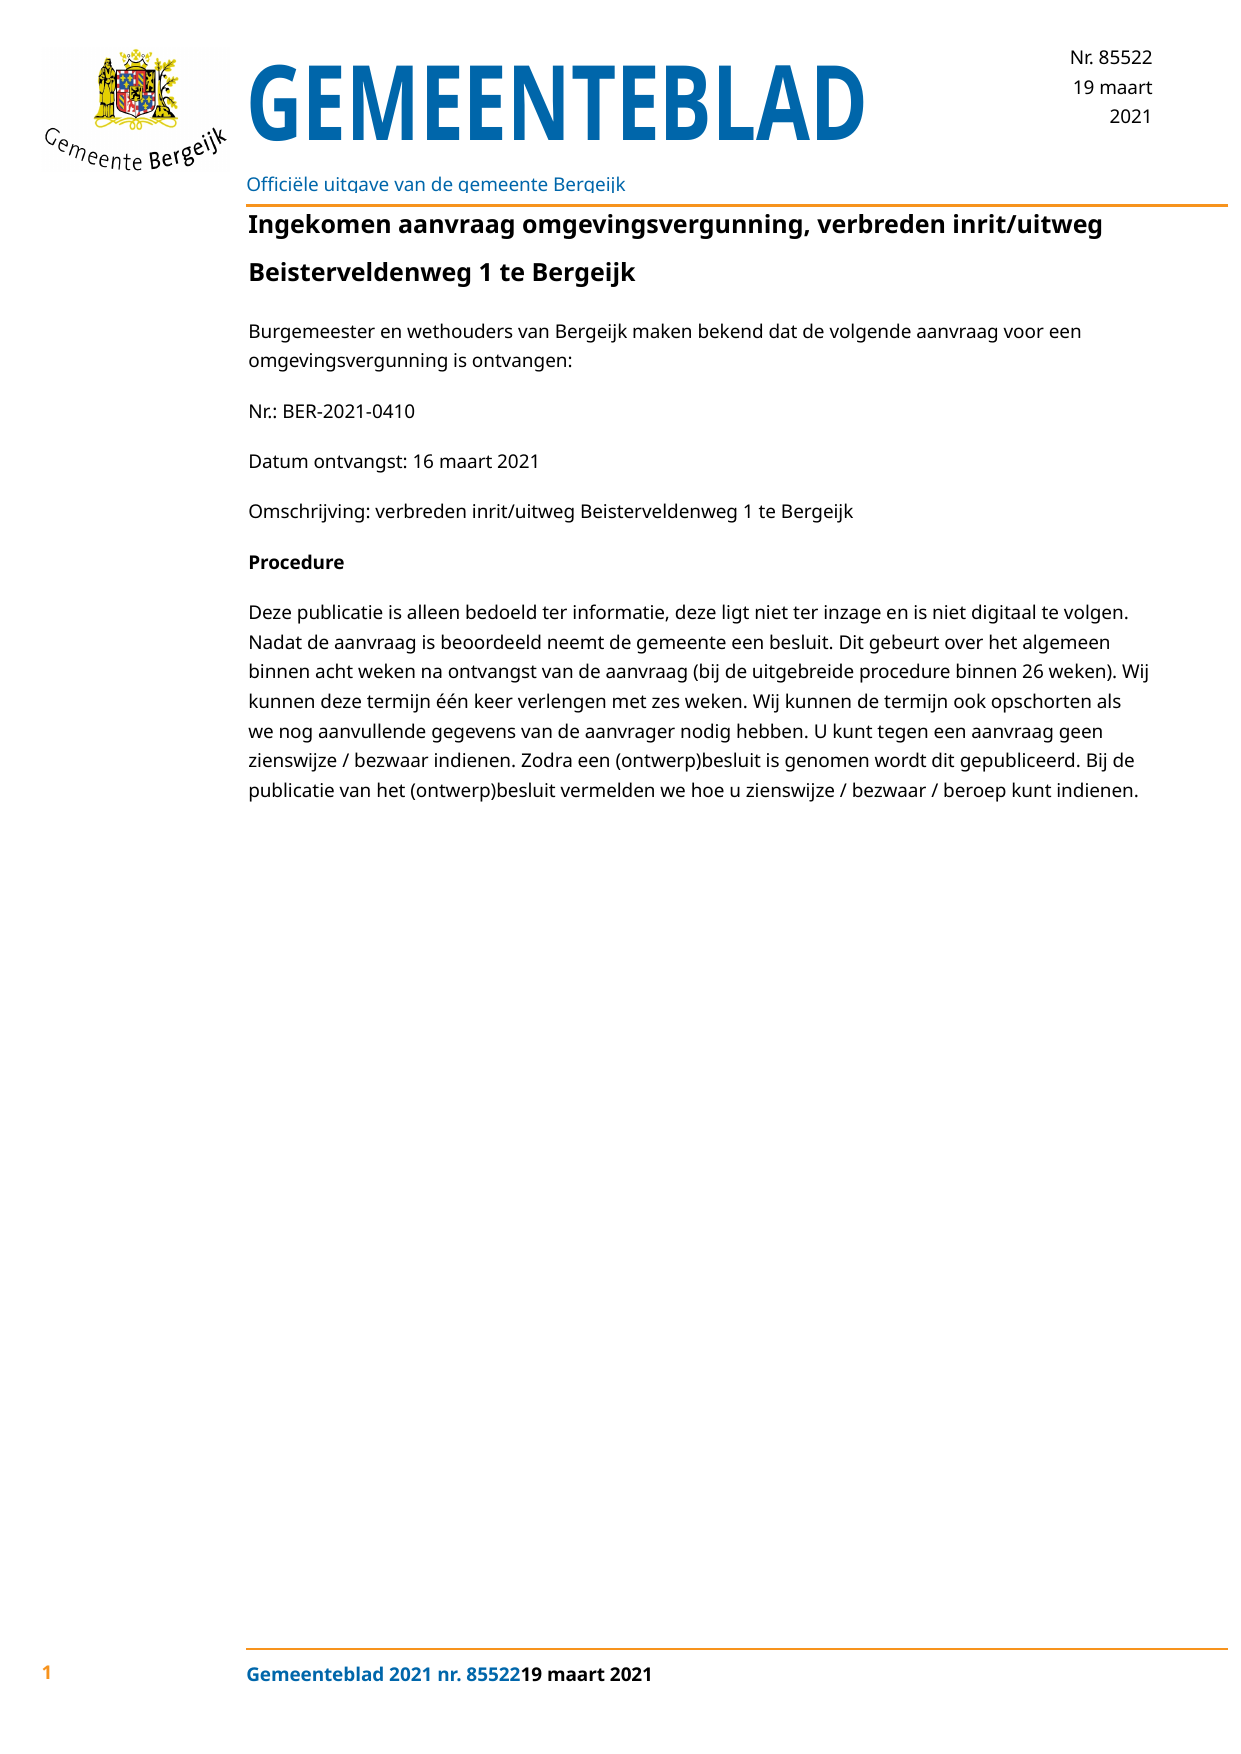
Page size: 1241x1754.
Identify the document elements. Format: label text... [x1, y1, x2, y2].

text Omschrijving: verbreden inrit/uitweg Beisterveldenweg 1 te Bergeijk [248, 499, 1152, 524]
picture [41, 47, 231, 172]
text Datum ontvangst: 16 maart 2021 [248, 448, 1152, 474]
text Burgemeester en wethouders van Bergeijk maken bekend dat de volgende aanvraag voor een omgevingsvergunning is ontvangen: [248, 318, 1152, 373]
text Deze publicatie is alleen bedoeld ter informatie, deze ligt niet ter inzage en is niet digitaal te volgen. Nadat de aanvraag is beoordeeld neemt de gemeente een besluit. Dit gebeurt over het algemeen binnen acht weken na ontvangst van de aanvraag (bij de uitgebreide procedure binnen 26 weken). Wij kunnen deze termijn één keer verlengen met zes weken. Wij kunnen de termijn ook opschorten als we nog aanvullende gegevens van de aanvrager nodig hebben. U kunt tegen een aanvraag geen zienswijze / bezwaar indienen. Zodra een (ontwerp)besluit is genomen wordt dit gepubliceerd. Bij de publicatie van het (ontwerp)besluit vermelden we hoe u zienswijze / bezwaar / beroep kunt indienen. [248, 599, 1152, 803]
text Ingekomen aanvraag omgevingsvergunning, verbreden inrit/uitweg Beisterveldenweg 1 te Bergeijk [248, 207, 1152, 288]
text Nr.: BER-2021-0410 [248, 398, 1152, 424]
text Procedure [248, 549, 1152, 575]
